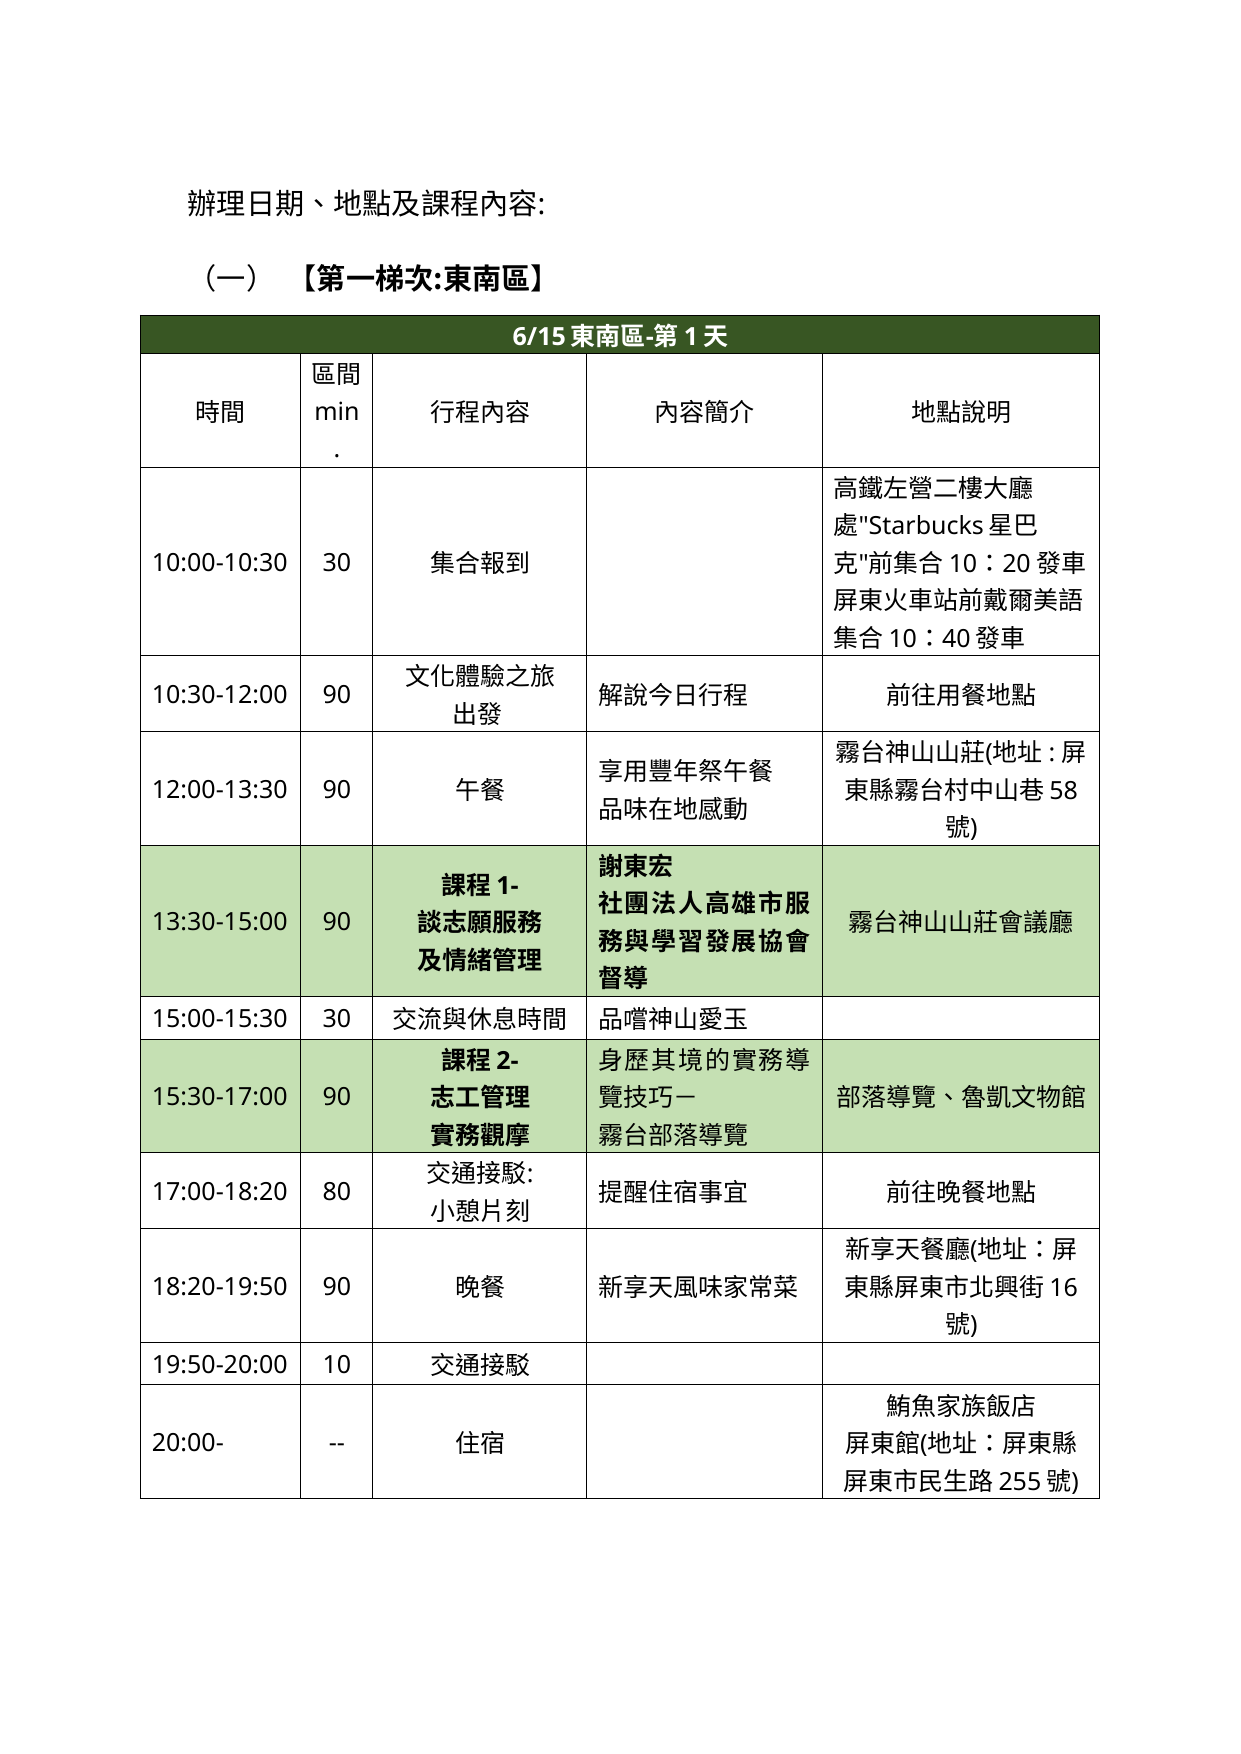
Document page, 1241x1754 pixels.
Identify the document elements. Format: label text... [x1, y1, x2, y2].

table_cell 交通接駁: 小憩片刻 [373, 1153, 586, 1228]
table_cell 區間min. [301, 354, 372, 467]
table_cell 17:00-18:20 [141, 1153, 300, 1228]
table_cell 10 [301, 1343, 372, 1384]
table_cell 前往用餐地點 [823, 656, 1099, 731]
table_cell 內容簡介 [587, 354, 822, 467]
table_cell 時間 [141, 354, 300, 467]
table_cell 12:00-13:30 [141, 732, 300, 845]
table_cell 提醒住宿事宜 [587, 1153, 822, 1228]
table_cell 文化體驗之旅 出發 [373, 656, 586, 731]
table_cell 新享天風味家常菜 [587, 1229, 822, 1342]
table_cell 課程1- 談志願服務 及情緒管理 [373, 846, 586, 996]
table_cell 10:30-12:00 [141, 656, 300, 731]
table_cell 90 [301, 656, 372, 731]
table_cell 13:30-15:00 [141, 846, 300, 996]
table_cell 90 [301, 1040, 372, 1152]
table_cell 霧台神山山莊(地址 : 屏東縣霧台村中山巷58號) [823, 732, 1099, 845]
table_cell 90 [301, 846, 372, 996]
table_cell [823, 997, 1099, 1038]
table_cell 集合報到 [373, 468, 586, 655]
table_cell 10:00-10:30 [141, 468, 300, 655]
table_cell 19:50-20:00 [141, 1343, 300, 1384]
table_cell 部落導覽、魯凱文物館 [823, 1040, 1099, 1152]
table_cell 午餐 [373, 732, 586, 845]
table_cell -- [301, 1385, 372, 1498]
table_cell 30 [301, 997, 372, 1038]
table_cell 謝東宏 社團法人高雄市服務與學習發展協會督導 [587, 846, 822, 996]
table_cell [587, 1385, 822, 1498]
table_cell 90 [301, 732, 372, 845]
table_cell 鮪魚家族飯店 屏東館(地址：屏東縣屏東市民生路255號) [823, 1385, 1099, 1498]
table_cell 15:30-17:00 [141, 1040, 300, 1152]
table_cell 住宿 [373, 1385, 586, 1498]
table_cell 課程2- 志工管理 實務觀摩 [373, 1040, 586, 1152]
table_cell 新享天餐廳(地址：屏東縣屏東市北興街16號) [823, 1229, 1099, 1342]
table_cell 享用豐年祭午餐 品味在地感動 [587, 732, 822, 845]
table_cell 高鐵左營二樓大廳處"Starbucks星巴克"前集合10：20發車 屏東火車站前戴爾美語集合10：40發車 [823, 468, 1099, 655]
table_cell 地點說明 [823, 354, 1099, 467]
table_cell 交流與休息時間 [373, 997, 586, 1038]
table_cell 30 [301, 468, 372, 655]
list 【第一梯次:東南區】 [187, 239, 1053, 314]
table_cell 90 [301, 1229, 372, 1342]
text 辦理日期、地點及課程內容: [187, 164, 1053, 239]
table_cell 身歷其境的實務導覽技巧－ 霧台部落導覽 [587, 1040, 822, 1152]
table_cell 前往晚餐地點 [823, 1153, 1099, 1228]
table_cell 18:20-19:50 [141, 1229, 300, 1342]
table_cell [587, 1343, 822, 1384]
table_cell 80 [301, 1153, 372, 1228]
table_cell 20:00- [141, 1385, 300, 1498]
table_cell 解說今日行程 [587, 656, 822, 731]
table_cell 品嚐神山愛玉 [587, 997, 822, 1038]
table_cell 霧台神山山莊會議廳 [823, 846, 1099, 996]
table_cell [823, 1343, 1099, 1384]
table_cell 交通接駁 [373, 1343, 586, 1384]
table_cell 15:00-15:30 [141, 997, 300, 1038]
table_cell 晚餐 [373, 1229, 586, 1342]
table_cell [587, 468, 822, 655]
table_header 6/15東南區-第1天 [141, 316, 1099, 353]
table_cell 行程內容 [373, 354, 586, 467]
